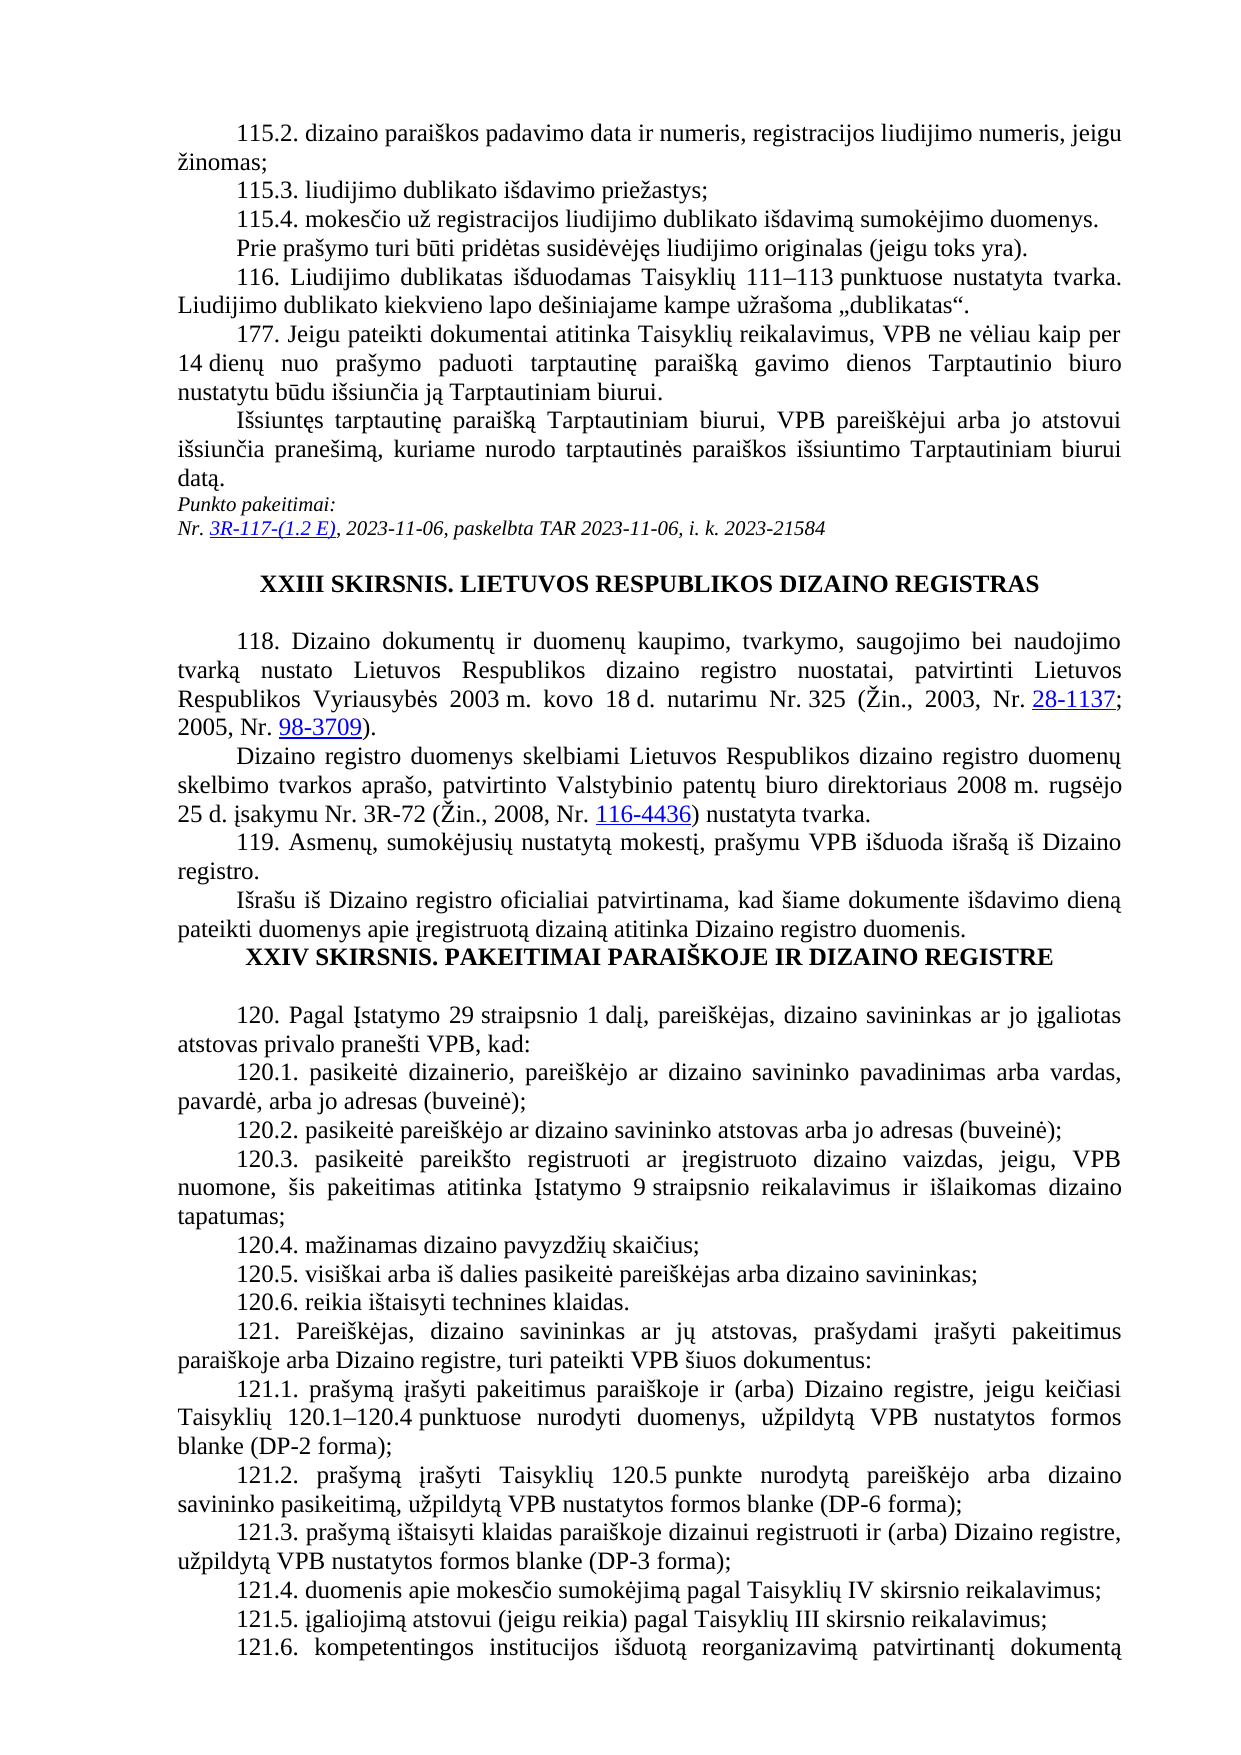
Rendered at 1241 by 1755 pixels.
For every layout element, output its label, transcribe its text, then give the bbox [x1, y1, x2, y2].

text 120.2. pasikeitė pareiškėjo ar dizaino savininko atstovas arba jo adresas (buveinė); [177, 1115, 1122, 1144]
text 121. Pareiškėjas, dizaino savininkas ar jų atstovas, prašydami įrašyti pakeitimus paraiškoje arba Dizaino registre, turi pateikti VPB šiuos dokumentus: [177, 1316, 1122, 1374]
text Išrašu iš Dizaino registro oficialiai patvirtinama, kad šiame dokumente išdavimo dieną pateikti duomenys apie įregistruotą dizainą atitinka Dizaino registro duomenis. [177, 885, 1122, 942]
text 115.4. mokesčio už registracijos liudijimo dublikato išdavimą sumokėjimo duomenys. [177, 204, 1122, 233]
text 177. Jeigu pateikti dokumentai atitinka Taisyklių reikalavimus, VPB ne vėliau kaip per 14 dienų nuo prašymo paduoti tarptautinę paraišką gavimo dienos Tarptautinio biuro nustatytu būdu išsiunčia ją Tarptautiniam biurui. [177, 319, 1122, 406]
text Punkto pakeitimai: [177, 492, 1122, 516]
text XXIII SKIRSNIS. Lietuvos Respublikos DIZAINO registras [177, 569, 1122, 597]
text XXIV SKIRSNIS. Pakeitimai paraiškoje ir DIZAINO registre [177, 942, 1122, 971]
text 116. Liudijimo dublikatas išduodamas Taisyklių 111–113 punktuose nustatyta tvarka. Liudijimo dublikato kiekvieno lapo dešiniajame kampe užrašoma „dublikatas“. [177, 262, 1122, 319]
text 120.4. mažinamas dizaino pavyzdžių skaičius; [177, 1230, 1122, 1259]
text 115.2. dizaino paraiškos padavimo data ir numeris, registracijos liudijimo numeris, jeigu žinomas; [177, 118, 1122, 176]
text 120.6. reikia ištaisyti technines klaidas. [177, 1287, 1122, 1316]
text 120.1. pasikeitė dizainerio, pareiškėjo ar dizaino savininko pavadinimas arba vardas, pavardė, arba jo adresas (buveinė); [177, 1057, 1122, 1115]
text 121.2. prašymą įrašyti Taisyklių 120.5 punkte nurodytą pareiškėjo arba dizaino savininko pasikeitimą, užpildytą VPB nustatytos formos blanke (DP-6 forma); [177, 1460, 1122, 1517]
text 119. Asmenų, sumokėjusių nustatytą mokestį, prašymu VPB išduoda išrašą iš Dizaino registro. [177, 827, 1122, 885]
text 121.4. duomenis apie mokesčio sumokėjimą pagal Taisyklių IV skirsnio reikalavimus; [177, 1575, 1122, 1604]
text Išsiuntęs tarptautinę paraišką Tarptautiniam biurui, VPB pareiškėjui arba jo atstovui išsiunčia pranešimą, kuriame nurodo tarptautinės paraiškos išsiuntimo Tarptautiniam biurui datą. [177, 406, 1122, 492]
text 115.3. liudijimo dublikato išdavimo priežastys; [177, 176, 1122, 204]
text 120. Pagal Įstatymo 29 straipsnio 1 dalį, pareiškėjas, dizaino savininkas ar jo įgaliotas atstovas privalo pranešti VPB, kad: [177, 1000, 1122, 1057]
text 120.3. pasikeitė pareikšto registruoti ar įregistruoto dizaino vaizdas, jeigu, VPB nuomone, šis pakeitimas atitinka Įstatymo 9 straipsnio reikalavimus ir išlaikomas dizaino tapatumas; [177, 1144, 1122, 1230]
text 121.3. prašymą ištaisyti klaidas paraiškoje dizainui registruoti ir (arba) Dizaino registre, užpildytą VPB nustatytos formos blanke (DP-3 forma); [177, 1517, 1122, 1575]
text Nr. 3R-117-(1.2 E), 2023-11-06, paskelbta TAR 2023-11-06, i. k. 2023-21584 [177, 516, 1122, 540]
text 121.5. įgaliojimą atstovui (jeigu reikia) pagal Taisyklių III skirsnio reikalavimus; [177, 1604, 1122, 1632]
text 121.6. kompetentingos institucijos išduotą reorganizavimą patvirtinantį dokumentą [177, 1632, 1122, 1661]
text Prie prašymo turi būti pridėtas susidėvėjęs liudijimo originalas (jeigu toks yra). [177, 233, 1122, 262]
text 121.1. prašymą įrašyti pakeitimus paraiškoje ir (arba) Dizaino registre, jeigu keičiasi Taisyklių 120.1–120.4 punktuose nurodyti duomenys, užpildytą VPB nustatytos formos blanke (DP-2 forma); [177, 1374, 1122, 1460]
text 120.5. visiškai arba iš dalies pasikeitė pareiškėjas arba dizaino savininkas; [177, 1259, 1122, 1287]
text Dizaino registro duomenys skelbiami Lietuvos Respublikos dizaino registro duomenų skelbimo tvarkos aprašo, patvirtinto Valstybinio patentų biuro direktoriaus 2008 m. rugsėjo 25 d. įsakymu Nr. 3R-72 (Žin., 2008, Nr. 116-4436) nustatyta tvarka. [177, 741, 1122, 827]
text 118. Dizaino dokumentų ir duomenų kaupimo, tvarkymo, saugojimo bei naudojimo tvarką nustato Lietuvos Respublikos dizaino registro nuostatai, patvirtinti Lietuvos Respublikos Vyriausybės 2003 m. kovo 18 d. nutarimu Nr. 325 (Žin., 2003, Nr. 28-1137; 2005, Nr. 98-3709). [177, 626, 1122, 741]
